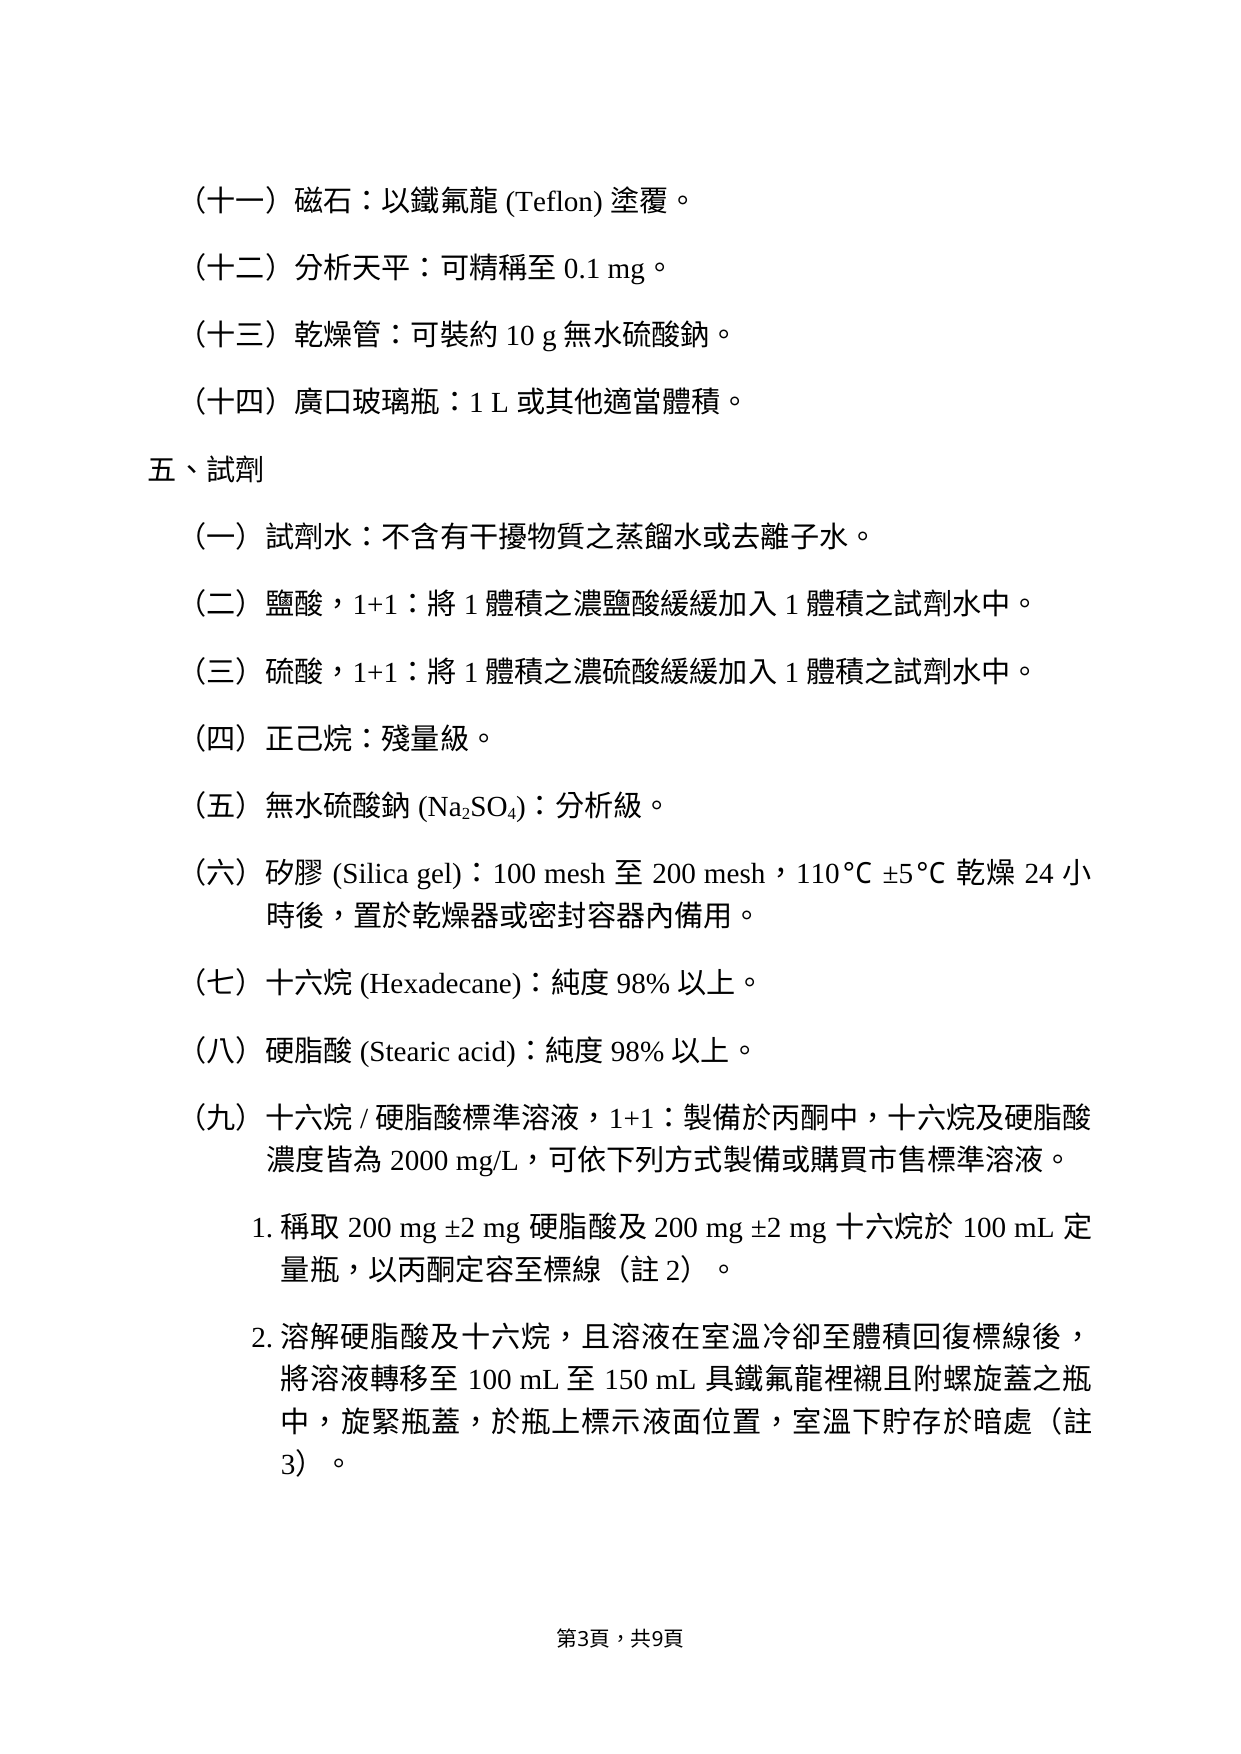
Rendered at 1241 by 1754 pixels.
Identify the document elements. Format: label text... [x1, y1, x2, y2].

list 十六烷 / 硬脂酸標準溶液，1+1：製備於丙酮中，十六烷及硬脂酸濃度皆為 2000 mg/L，可依下列方式製備或購買市售標準溶液。 [177, 1094, 1092, 1179]
list 無水硫酸鈉 (Na2SO4)：分析級。 [177, 783, 1092, 825]
text 五、試劑 [148, 446, 1092, 489]
list 十六烷 (Hexadecane)：純度 98% 以上。 [177, 960, 1092, 1002]
list 試劑水：不含有干擾物質之蒸餾水或去離子水。 [177, 514, 1092, 556]
list 正己烷：殘量級。 [177, 716, 1092, 758]
list 分析天平：可精稱至 0.1 mg。 [177, 244, 1092, 287]
list 矽膠 (Silica gel)：100 mesh 至 200 mesh，110℃ ±5℃ 乾燥 24 小時後，置於乾燥器或密封容器內備用。 [177, 850, 1092, 935]
list 乾燥管：可裝約 10 g 無水硫酸鈉。 [177, 312, 1092, 354]
list 硬脂酸 (Stearic acid)：純度 98% 以上。 [177, 1027, 1092, 1069]
list 硫酸，1+1：將 1 體積之濃硫酸緩緩加入 1 體積之試劑水中。 [177, 648, 1092, 691]
list 廣口玻璃瓶：1 L 或其他適當體積。 [177, 379, 1092, 421]
list 稱取 200 mg ±2 mg 硬脂酸及200 mg ±2 mg 十六烷於 100 mL 定量瓶，以丙酮定容至標線（註2）。 [251, 1204, 1092, 1288]
list 磁石：以鐵氟龍 (Teflon) 塗覆。 [177, 177, 1092, 219]
list 鹽酸，1+1：將 1 體積之濃鹽酸緩緩加入 1 體積之試劑水中。 [177, 581, 1092, 623]
list 溶解硬脂酸及十六烷，且溶液在室溫冷卻至體積回復標線後，將溶液轉移至 100 mL至 150 mL 具鐵氟龍裡襯且附螺旋蓋之瓶中，旋緊瓶蓋，於瓶上標示液面位置，室溫下貯存於暗處（註3）。 [251, 1313, 1092, 1483]
